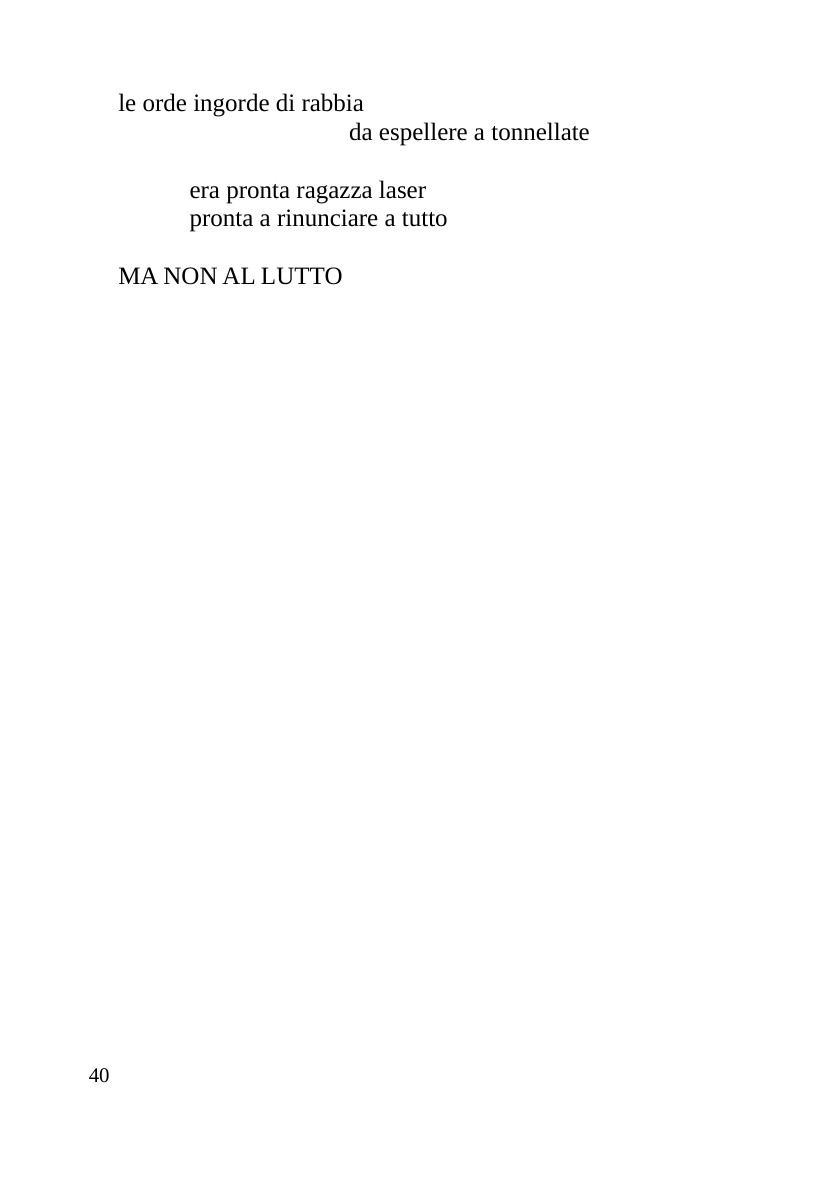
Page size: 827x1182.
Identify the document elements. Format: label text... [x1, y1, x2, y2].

text era pronta ragazza laser [88, 175, 738, 203]
text le orde ingorde di rabbia [118, 88, 738, 117]
text MA NON AL LUTTO [118, 261, 738, 290]
text da espellere a tonnellate [248, 117, 738, 146]
text pronta a rinunciare a tutto [88, 203, 738, 232]
